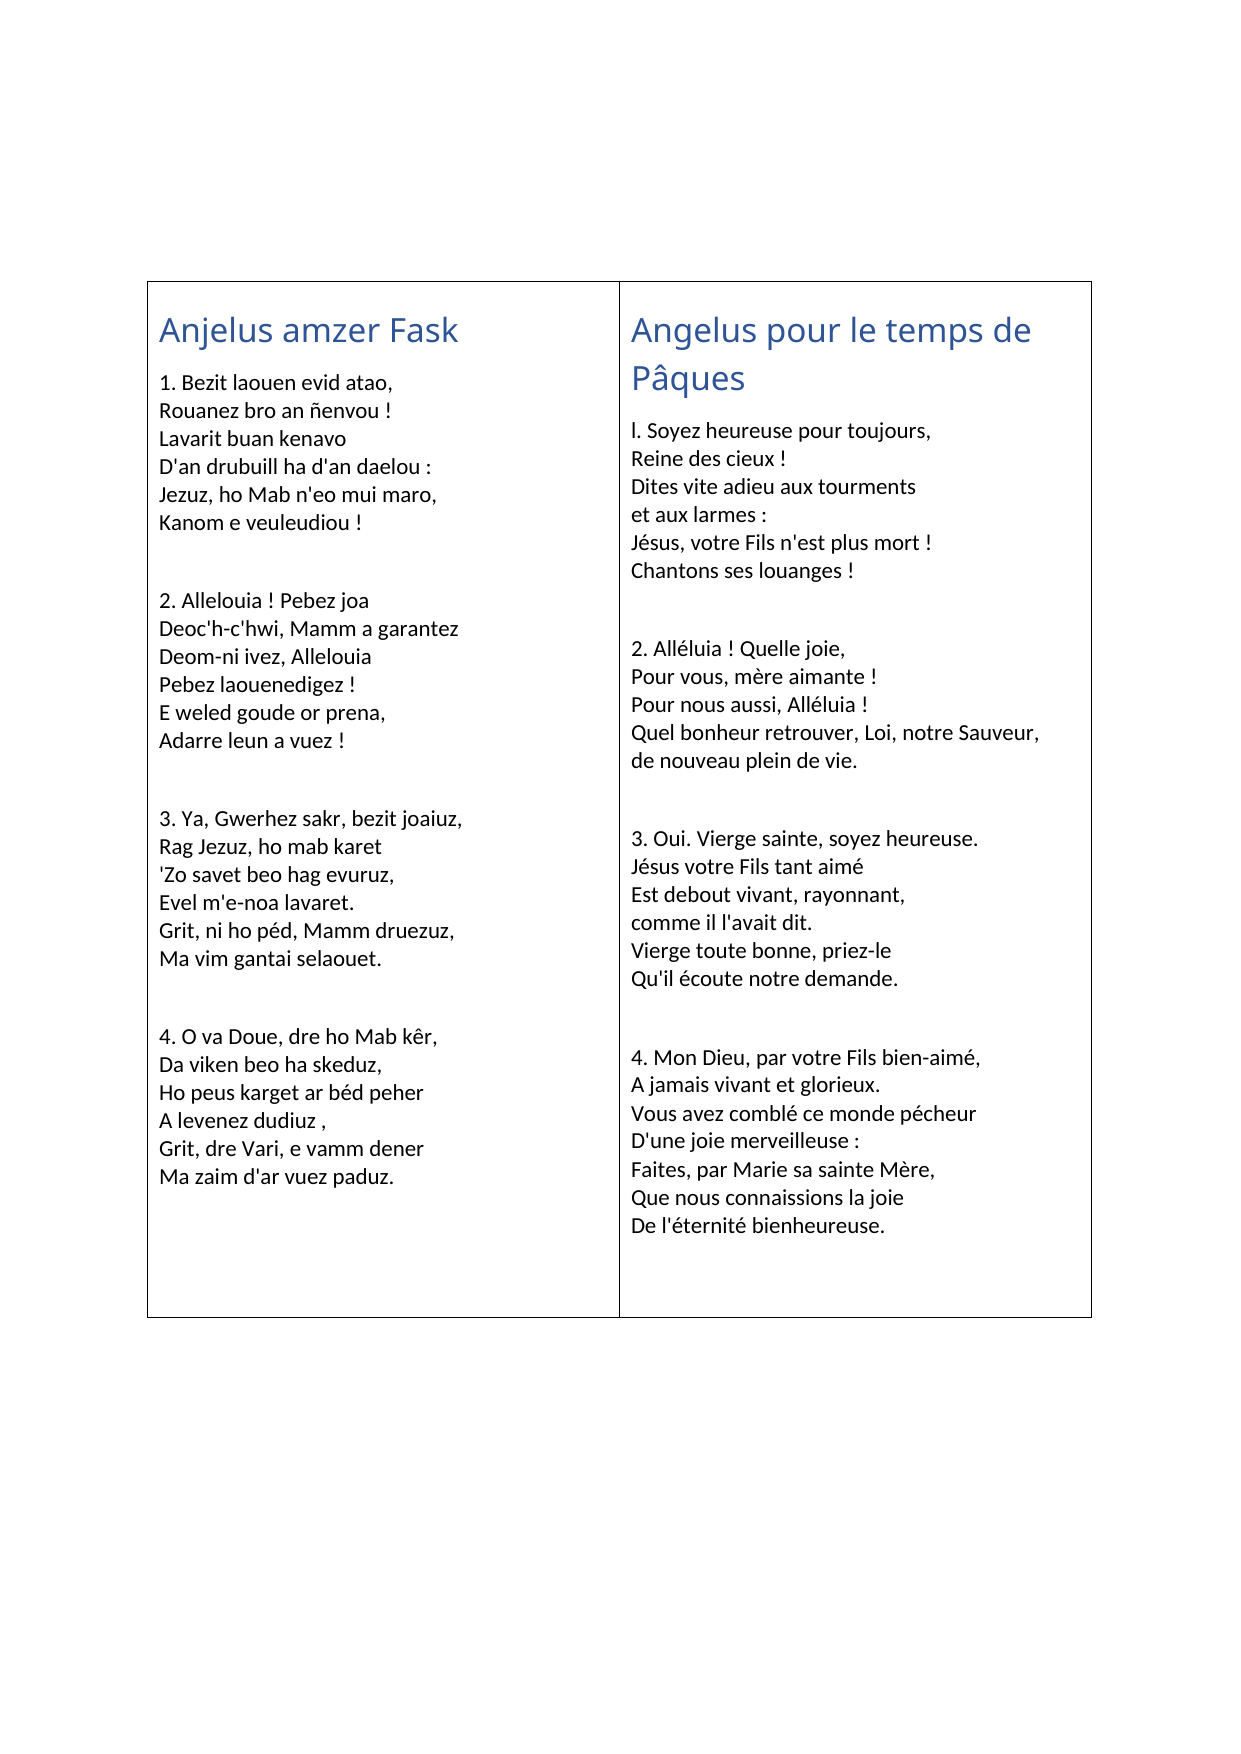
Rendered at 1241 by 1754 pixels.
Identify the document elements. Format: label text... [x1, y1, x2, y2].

table_header Anjelus amzer Fask 1. Bezit laouen evid atao, Rouanez bro an ñenvou ! Lavarit buan kenavo D'an drubuill ha d'an daelou : Jezuz, ho Mab n'eo mui maro, Kanom e veuleudiou ! 2. Allelouia ! Pebez joa Deoc'h-c'hwi, Mamm a garantez Deom-ni ivez, Allelouia Pebez laouenedigez ! E weled goude or prena, Adarre leun a vuez ! 3. Ya, Gwerhez sakr, bezit joaiuz, Rag Jezuz, ho mab karet 'Zo savet beo hag evuruz, Evel m'e-noa lavaret. Grit, ni ho péd, Mamm druezuz, Ma vim gantai selaouet. 4. O va Doue, dre ho Mab kêr, Da viken beo ha skeduz, Ho peus karget ar béd peher A levenez dudiuz , Grit, dre Vari, e vamm dener Ma zaim d'ar vuez paduz. [148, 282, 619, 1317]
table_header Angelus pour le temps de Pâques l. Soyez heureuse pour toujours, Reine des cieux ! Dites vite adieu aux tourments et aux larmes : Jésus, votre Fils n'est plus mort ! Chantons ses louanges ! 2. Alléluia ! Quelle joie, Pour vous, mère aimante ! Pour nous aussi, Alléluia ! Quel bonheur retrouver, Loi, notre Sauveur, de nouveau plein de vie. 3. Oui. Vierge sainte, soyez heureuse. Jésus votre Fils tant aimé Est debout vivant, rayonnant, comme il l'avait dit. Vierge toute bonne, priez-le Qu'il écoute notre demande. 4. Mon Dieu, par votre Fils bien-aimé, A jamais vivant et glorieux. Vous avez comblé ce monde pécheur D'une joie merveilleuse : Faites, par Marie sa sainte Mère, Que nous connaissions la joie De l'éternité bienheureuse. [620, 282, 1091, 1317]
